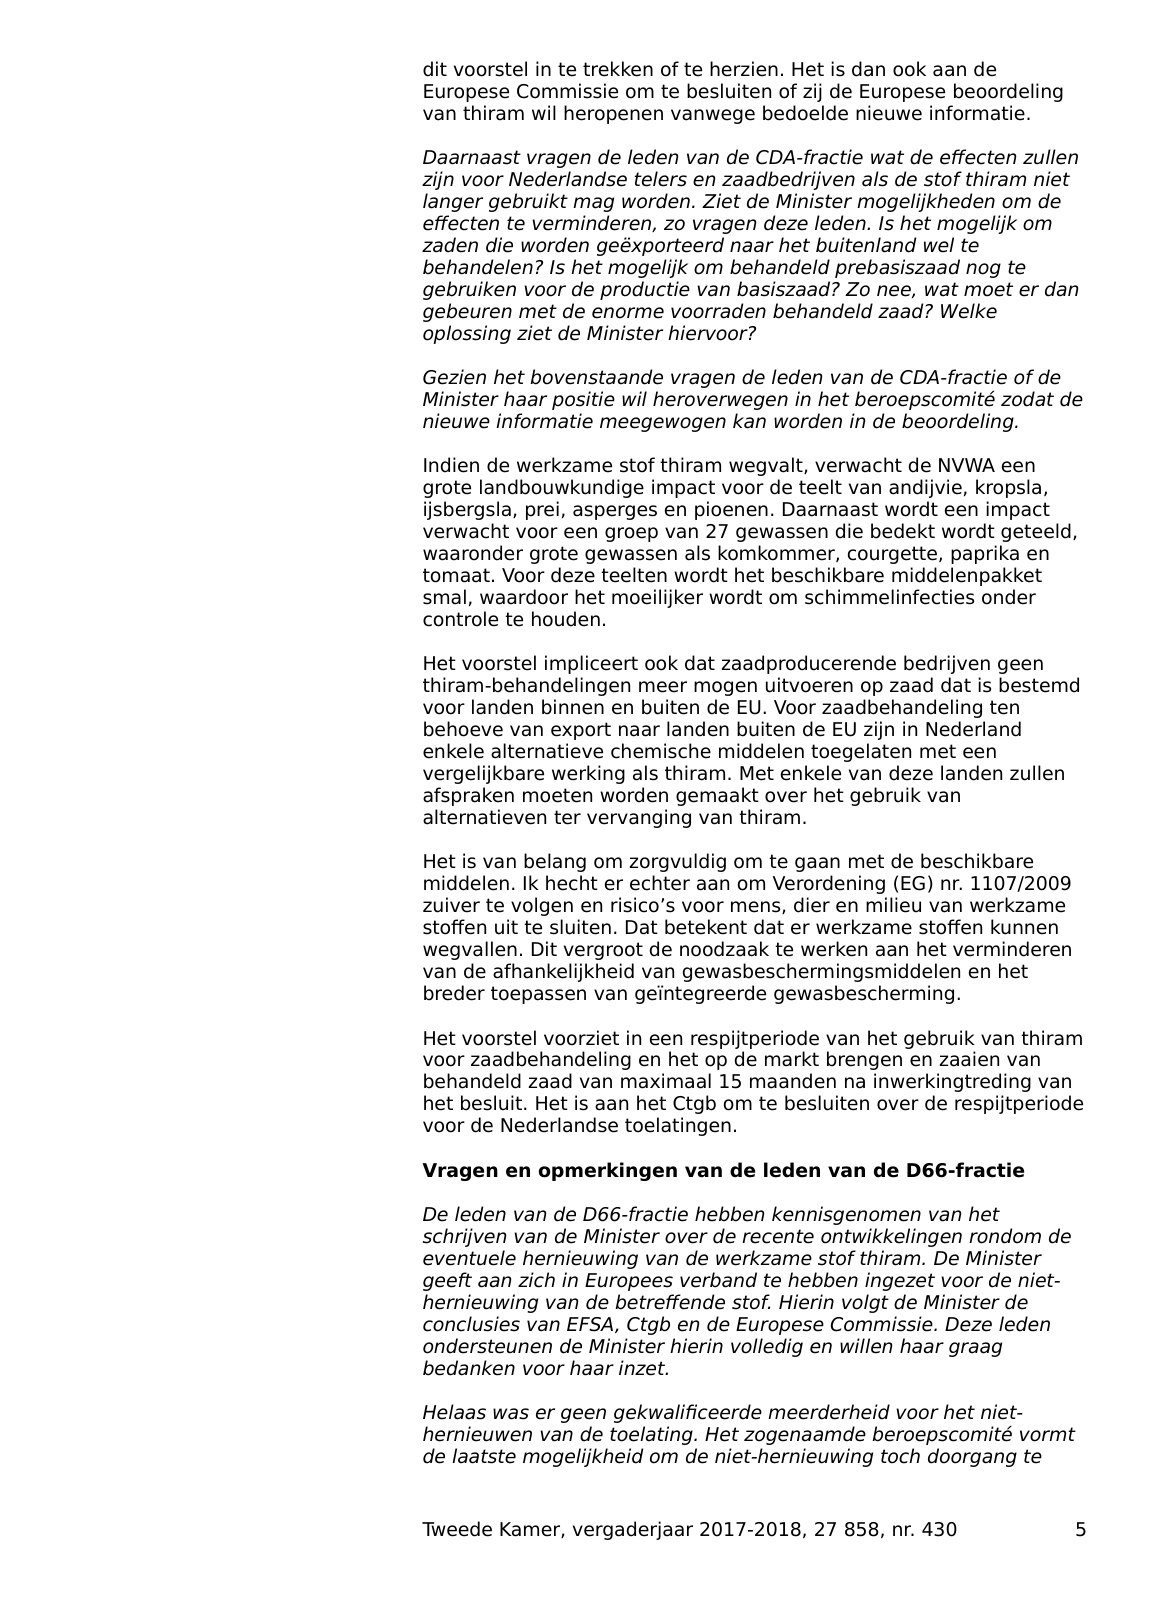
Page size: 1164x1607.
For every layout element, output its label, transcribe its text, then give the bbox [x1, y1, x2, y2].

text Het voorstel impliceert ook dat zaadproducerende bedrijven geen thiram-behandelingen meer mogen uitvoeren op zaad dat is bestemd voor landen binnen en buiten de EU. Voor zaadbehandeling ten behoeve van export naar landen buiten de EU zijn in Nederland enkele alternatieve chemische middelen toegelaten met een vergelijkbare werking als thiram. Met enkele van deze landen zullen afspraken moeten worden gemaakt over het gebruik van alternatieven ter vervanging van thiram. [422, 653, 1087, 829]
text Indien de werkzame stof thiram wegvalt, verwacht de NVWA een grote landbouwkundige impact voor de teelt van andijvie, kropsla, ijsbergsla, prei, asperges en pioenen. Daarnaast wordt een impact verwacht voor een groep van 27 gewassen die bedekt wordt geteeld, waaronder grote gewassen als komkommer, courgette, paprika en tomaat. Voor deze teelten wordt het beschikbare middelenpakket smal, waardoor het moeilijker wordt om schimmelinfecties onder controle te houden. [422, 455, 1087, 631]
text Helaas was er geen gekwalificeerde meerderheid voor het niet-hernieuwen van de toelating. Het zogenaamde beroepscomité vormt de laatste mogelijkheid om de niet-hernieuwing toch doorgang te [422, 1402, 1087, 1468]
text dit voorstel in te trekken of te herzien. Het is dan ook aan de Europese Commissie om te besluiten of zij de Europese beoordeling van thiram wil heropenen vanwege bedoelde nieuwe informatie. [422, 59, 1087, 125]
text Daarnaast vragen de leden van de CDA-fractie wat de effecten zullen zijn voor Nederlandse telers en zaadbedrijven als de stof thiram niet langer gebruikt mag worden. Ziet de Minister mogelijkheden om de effecten te verminderen, zo vragen deze leden. Is het mogelijk om zaden die worden geëxporteerd naar het buitenland wel te behandelen? Is het mogelijk om behandeld prebasiszaad nog te gebruiken voor de productie van basiszaad? Zo nee, wat moet er dan gebeuren met de enorme voorraden behandeld zaad? Welke oplossing ziet de Minister hiervoor? [422, 147, 1087, 345]
text Gezien het bovenstaande vragen de leden van de CDA-fractie of de Minister haar positie wil heroverwegen in het beroepscomité zodat de nieuwe informatie meegewogen kan worden in de beoordeling. [422, 367, 1087, 433]
text De leden van de D66-fractie hebben kennisgenomen van het schrijven van de Minister over de recente ontwikkelingen rondom de eventuele hernieuwing van de werkzame stof thiram. De Minister geeft aan zich in Europees verband te hebben ingezet voor de niet-hernieuwing van de betreffende stof. Hierin volgt de Minister de conclusies van EFSA, Ctgb en de Europese Commissie. Deze leden ondersteunen de Minister hierin volledig en willen haar graag bedanken voor haar inzet. [422, 1204, 1087, 1379]
text Het is van belang om zorgvuldig om te gaan met de beschikbare middelen. Ik hecht er echter aan om Verordening (EG) nr. 1107/2009 zuiver te volgen en risico’s voor mens, dier en milieu van werkzame stoffen uit te sluiten. Dat betekent dat er werkzame stoffen kunnen wegvallen. Dit vergroot de noodzaak te werken aan het verminderen van de afhankelijkheid van gewasbeschermingsmiddelen en het breder toepassen van geïntegreerde gewasbescherming. [422, 851, 1087, 1005]
text Het voorstel voorziet in een respijtperiode van het gebruik van thiram voor zaadbehandeling en het op de markt brengen en zaaien van behandeld zaad van maximaal 15 maanden na inwerkingtreding van het besluit. Het is aan het Ctgb om te besluiten over de respijtperiode voor de Nederlandse toelatingen. [422, 1027, 1087, 1137]
subtitle Vragen en opmerkingen van de leden van de D66-fractie [422, 1159, 1087, 1181]
